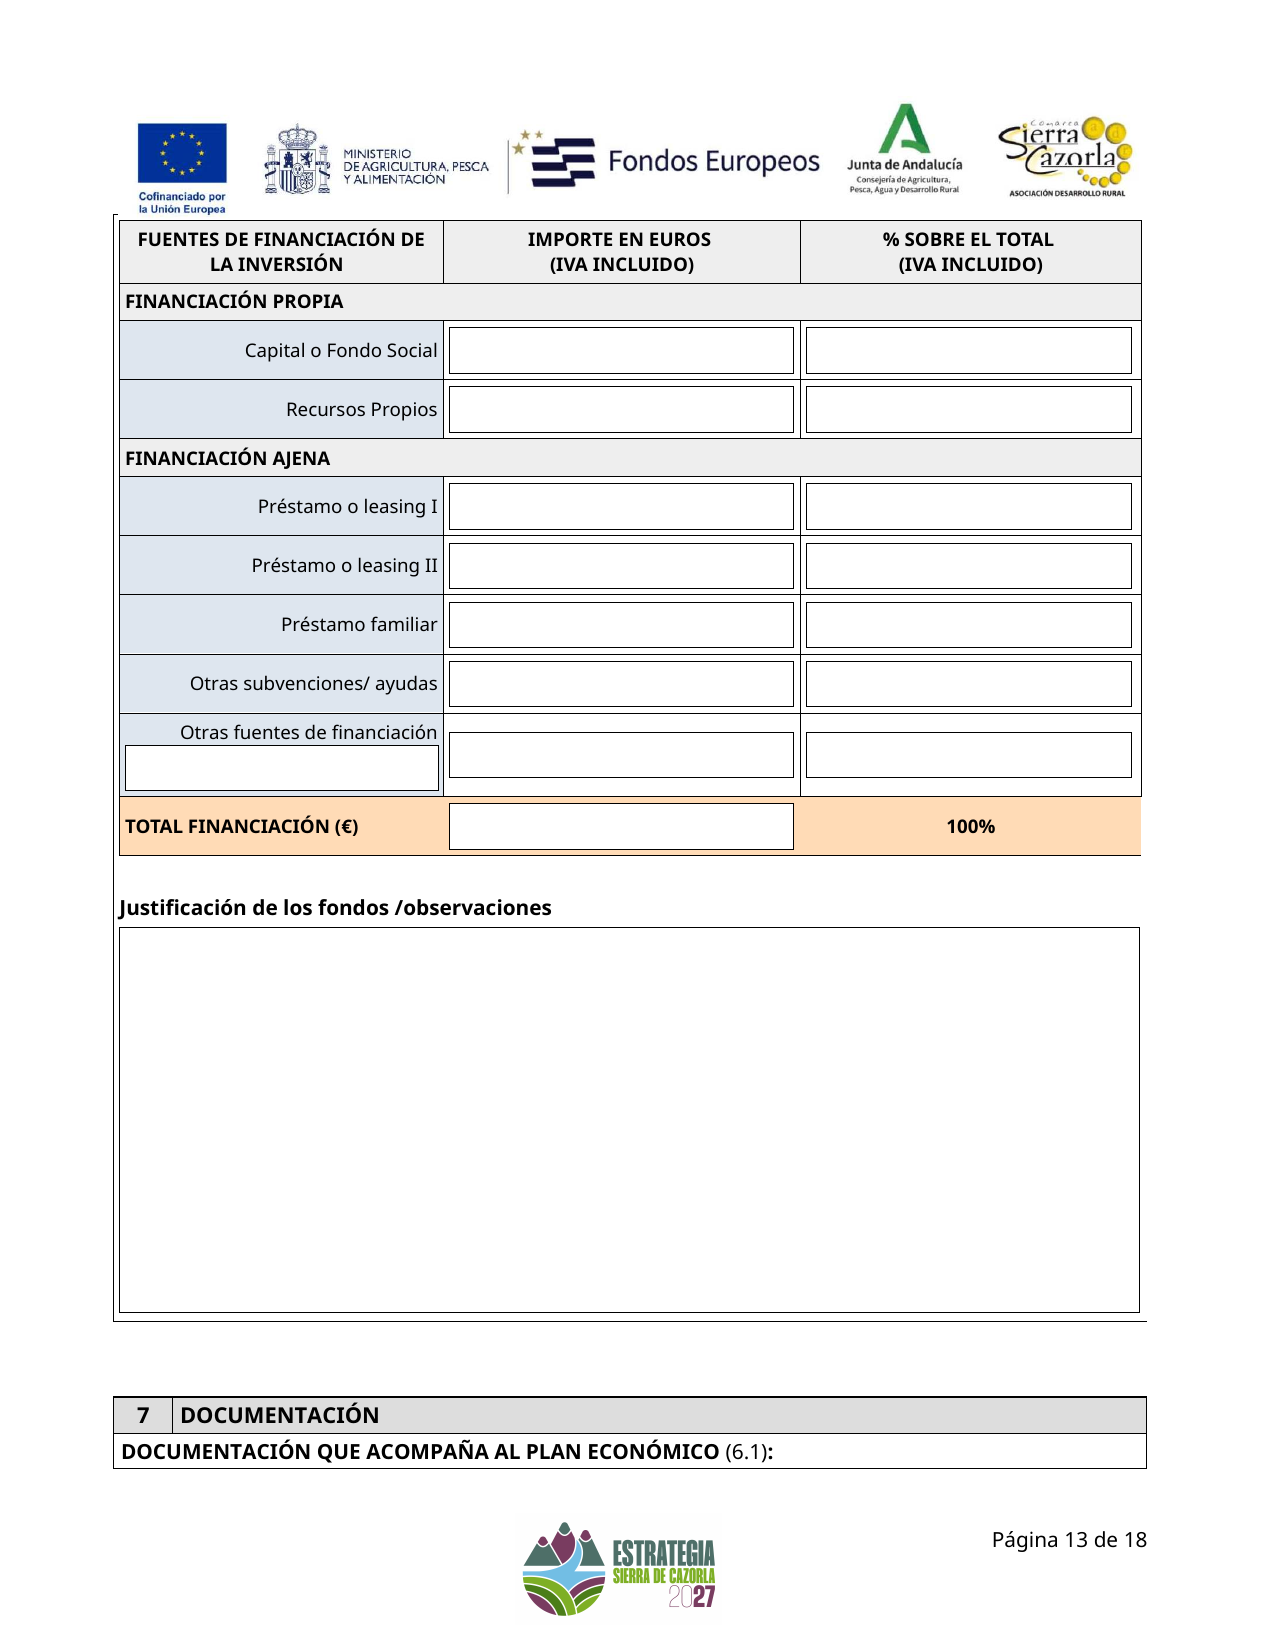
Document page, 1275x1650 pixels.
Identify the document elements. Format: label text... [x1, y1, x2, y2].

table_cell FINANCIACIÓN AJENA [120, 439, 1141, 476]
table_cell [801, 477, 1141, 535]
table_cell DOCUMENTACIÓN QUE ACOMPAÑA AL PLAN ECONÓMICO (6.1): [114, 1434, 1146, 1468]
table_cell [444, 536, 800, 594]
table_cell Capital o Fondo Social [120, 321, 443, 379]
table_cell Recursos Propios [120, 380, 443, 438]
table_header IMPORTE EN EUROS (IVA INCLUIDO) [444, 221, 800, 283]
table_cell [443, 797, 800, 855]
table_cell Préstamo familiar [120, 595, 443, 653]
table_cell Otras subvenciones/ ayudas [120, 655, 443, 712]
table_cell [444, 655, 800, 712]
table_cell Justificación de los fondos /observaciones [114, 215, 1147, 1321]
table_cell Préstamo o leasing II [120, 536, 443, 594]
table_cell [801, 380, 1141, 438]
table_cell [801, 714, 1141, 796]
table_cell [801, 536, 1141, 594]
table_header DOCUMENTACIÓN [173, 1398, 1146, 1433]
table_header % SOBRE EL TOTAL (IVA INCLUIDO) [801, 221, 1141, 283]
table_cell 100% [800, 797, 1141, 855]
table_cell [444, 380, 800, 438]
table_cell TOTAL FINANCIACIÓN (€) [120, 797, 443, 855]
table_cell [801, 595, 1141, 653]
picture [118, 96, 1148, 220]
table_cell [444, 595, 800, 653]
table_header FUENTES DE FINANCIACIÓN DE LA INVERSIÓN [120, 221, 443, 283]
table_cell Otras fuentes de financiación [120, 714, 443, 796]
picture [514, 1513, 722, 1625]
table_cell [801, 321, 1141, 379]
table_cell Préstamo o leasing I [120, 477, 443, 535]
table_cell [444, 477, 800, 535]
table_header 7 [114, 1398, 172, 1433]
table_cell FINANCIACIÓN PROPIA [120, 284, 1141, 320]
table_cell [801, 655, 1141, 712]
table_cell [444, 321, 800, 379]
table_cell [444, 714, 800, 796]
